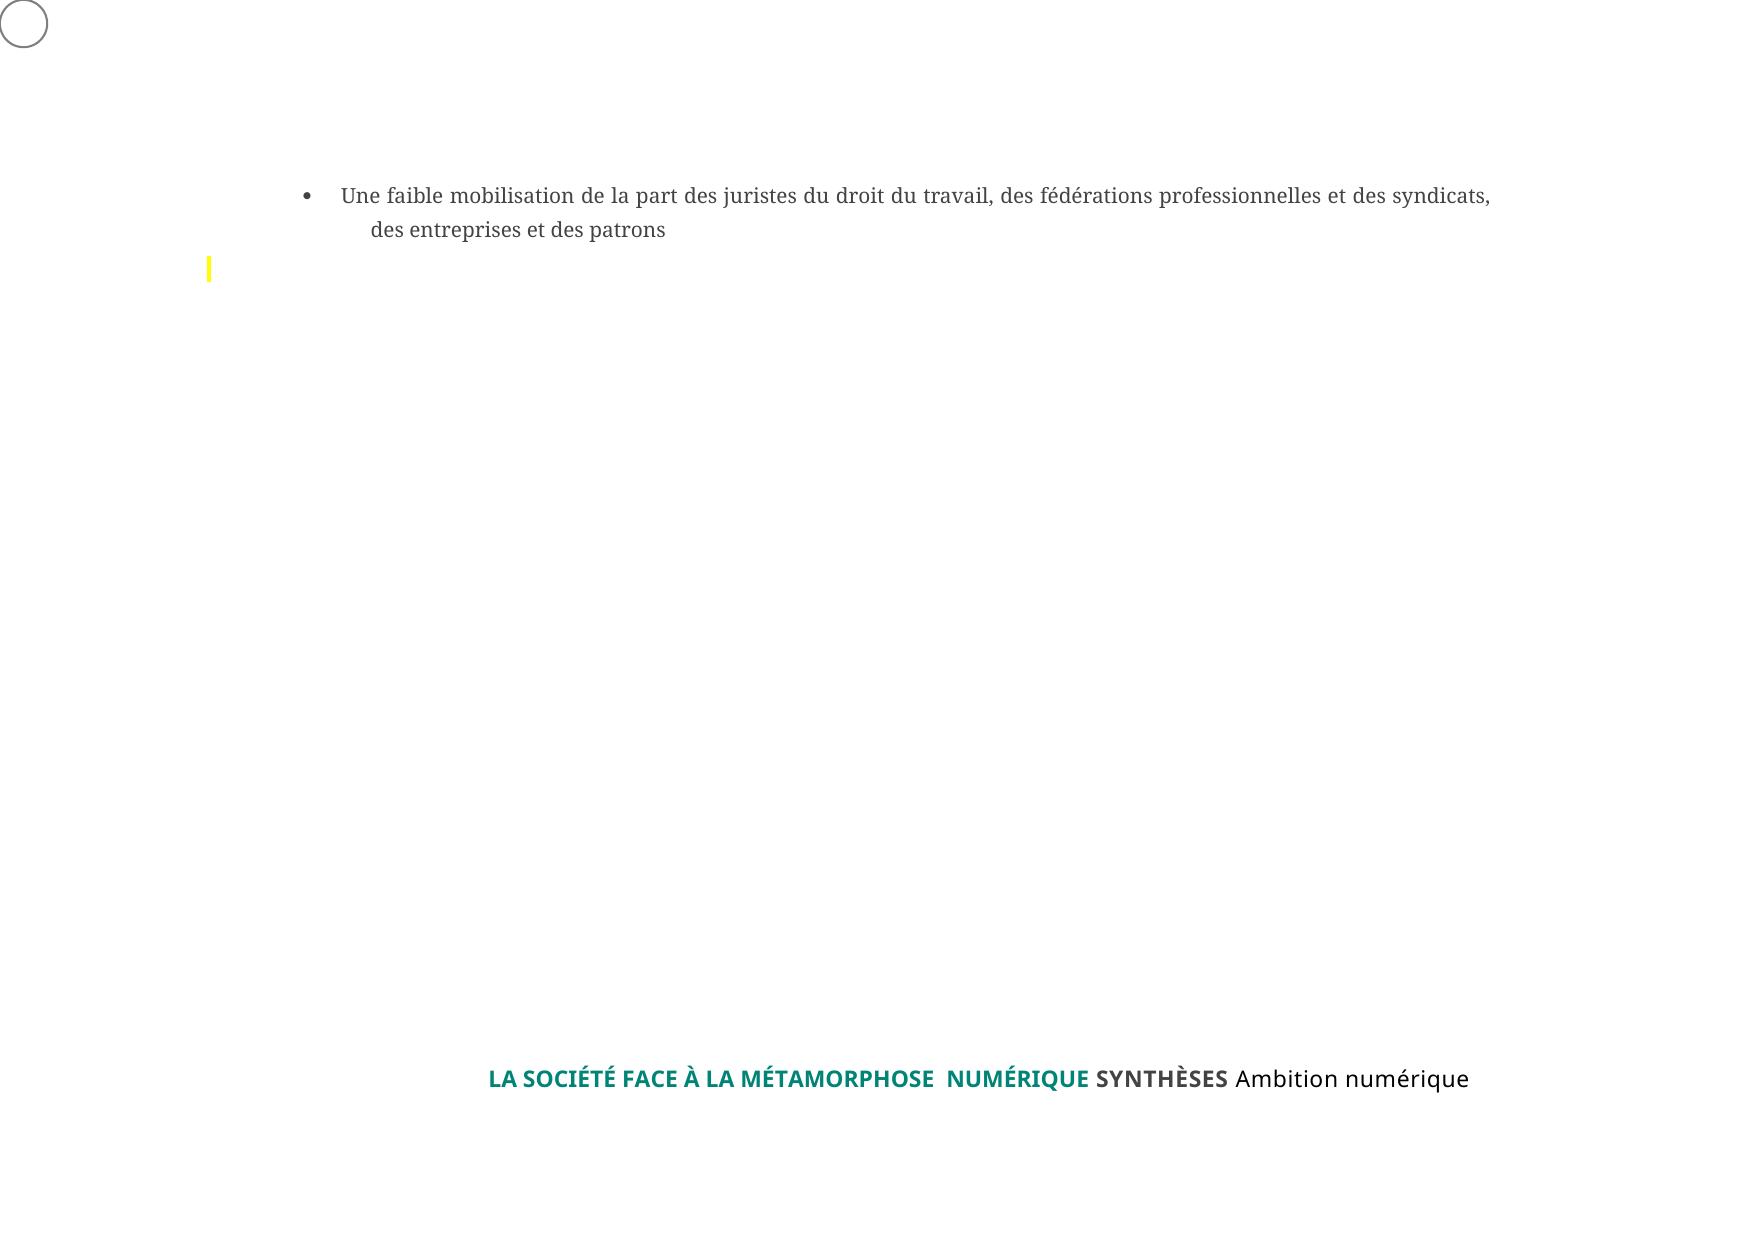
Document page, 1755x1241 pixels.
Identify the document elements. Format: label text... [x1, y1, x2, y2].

list Une faible mobilisation de la part des juristes du droit du travail, des fédérations professionnelles et des syndicats, des entreprises et des patrons [303, 177, 1492, 244]
